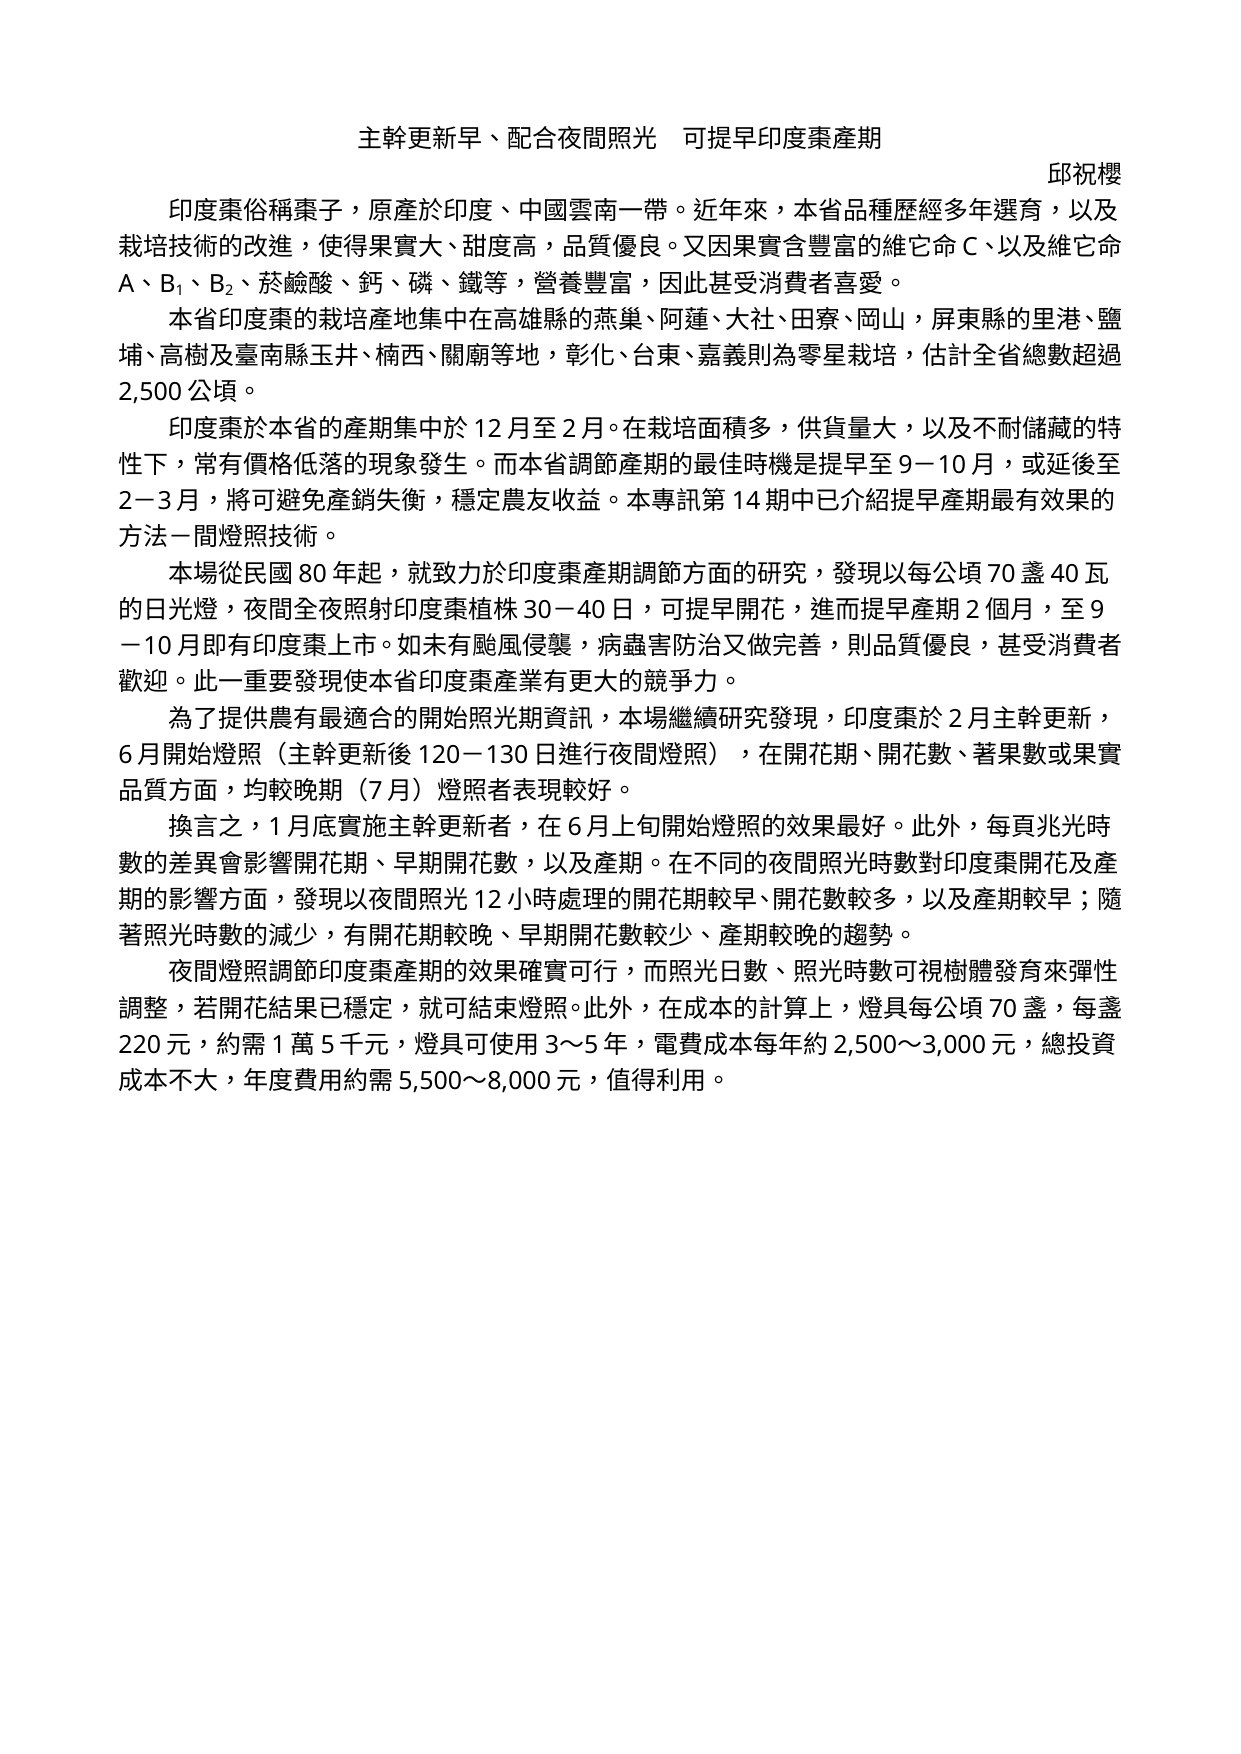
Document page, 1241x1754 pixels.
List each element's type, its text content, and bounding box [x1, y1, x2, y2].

text 印度棗於本省的產期集中於12月至2月。在栽培面積多，供貨量大，以及不耐儲藏的特性下，常有價格低落的現象發生。而本省調節產期的最佳時機是提早至9－10月，或延後至2－3月，將可避免產銷失衡，穩定農友收益。本專訊第14期中已介紹提早產期最有效果的方法－間燈照技術。 [118, 408, 1122, 553]
text 為了提供農有最適合的開始照光期資訊，本場繼續研究發現，印度棗於2月主幹更新，6月開始燈照（主幹更新後120－130日進行夜間燈照），在開花期、開花數、著果數或果實品質方面，均較晚期（7月）燈照者表現較好。 [118, 698, 1122, 807]
text 印度棗俗稱棗子，原產於印度、中國雲南一帶。近年來，本省品種歷經多年選育，以及栽培技術的改進，使得果實大、甜度高，品質優良。又因果實含豐富的維它命C、以及維它命A、B1、B2、菸鹼酸、鈣、磷、鐵等，營養豐富，因此甚受消費者喜愛。 [118, 191, 1122, 299]
text 夜間燈照調節印度棗產期的效果確實可行，而照光日數、照光時數可視樹體發育來彈性調整，若開花結果已穩定，就可結束燈照。此外，在成本的計算上，燈具每公頃70盞，每盞220元，約需1萬5千元，燈具可使用3～5年，電費成本每年約2,500～3,000元，總投資成本不大，年度費用約需5,500～8,000元，值得利用。 [118, 952, 1122, 1097]
text 主幹更新早、配合夜間照光 可提早印度棗產期 [118, 118, 1122, 154]
text 本省印度棗的栽培產地集中在高雄縣的燕巢、阿蓮、大社、田寮、岡山，屏東縣的里港、鹽埔、高樹及臺南縣玉井、楠西、關廟等地，彰化、台東、嘉義則為零星栽培，估計全省總數超過2,500公頃。 [118, 299, 1122, 408]
text 本場從民國80年起，就致力於印度棗產期調節方面的研究，發現以每公頃70盞40瓦的日光燈，夜間全夜照射印度棗植株30－40日，可提早開花，進而提早產期2個月，至9－10月即有印度棗上市。如未有颱風侵襲，病蟲害防治又做完善，則品質優良，甚受消費者歡迎。此一重要發現使本省印度棗產業有更大的競爭力。 [118, 553, 1122, 698]
text 邱祝櫻 [118, 154, 1122, 191]
text 換言之，1月底實施主幹更新者，在6月上旬開始燈照的效果最好。此外，每頁兆光時數的差異會影響開花期、早期開花數，以及產期。在不同的夜間照光時數對印度棗開花及產期的影響方面，發現以夜間照光12小時處理的開花期較早、開花數較多，以及產期較早；隨著照光時數的減少，有開花期較晚、早期開花數較少、產期較晚的趨勢。 [118, 807, 1122, 952]
